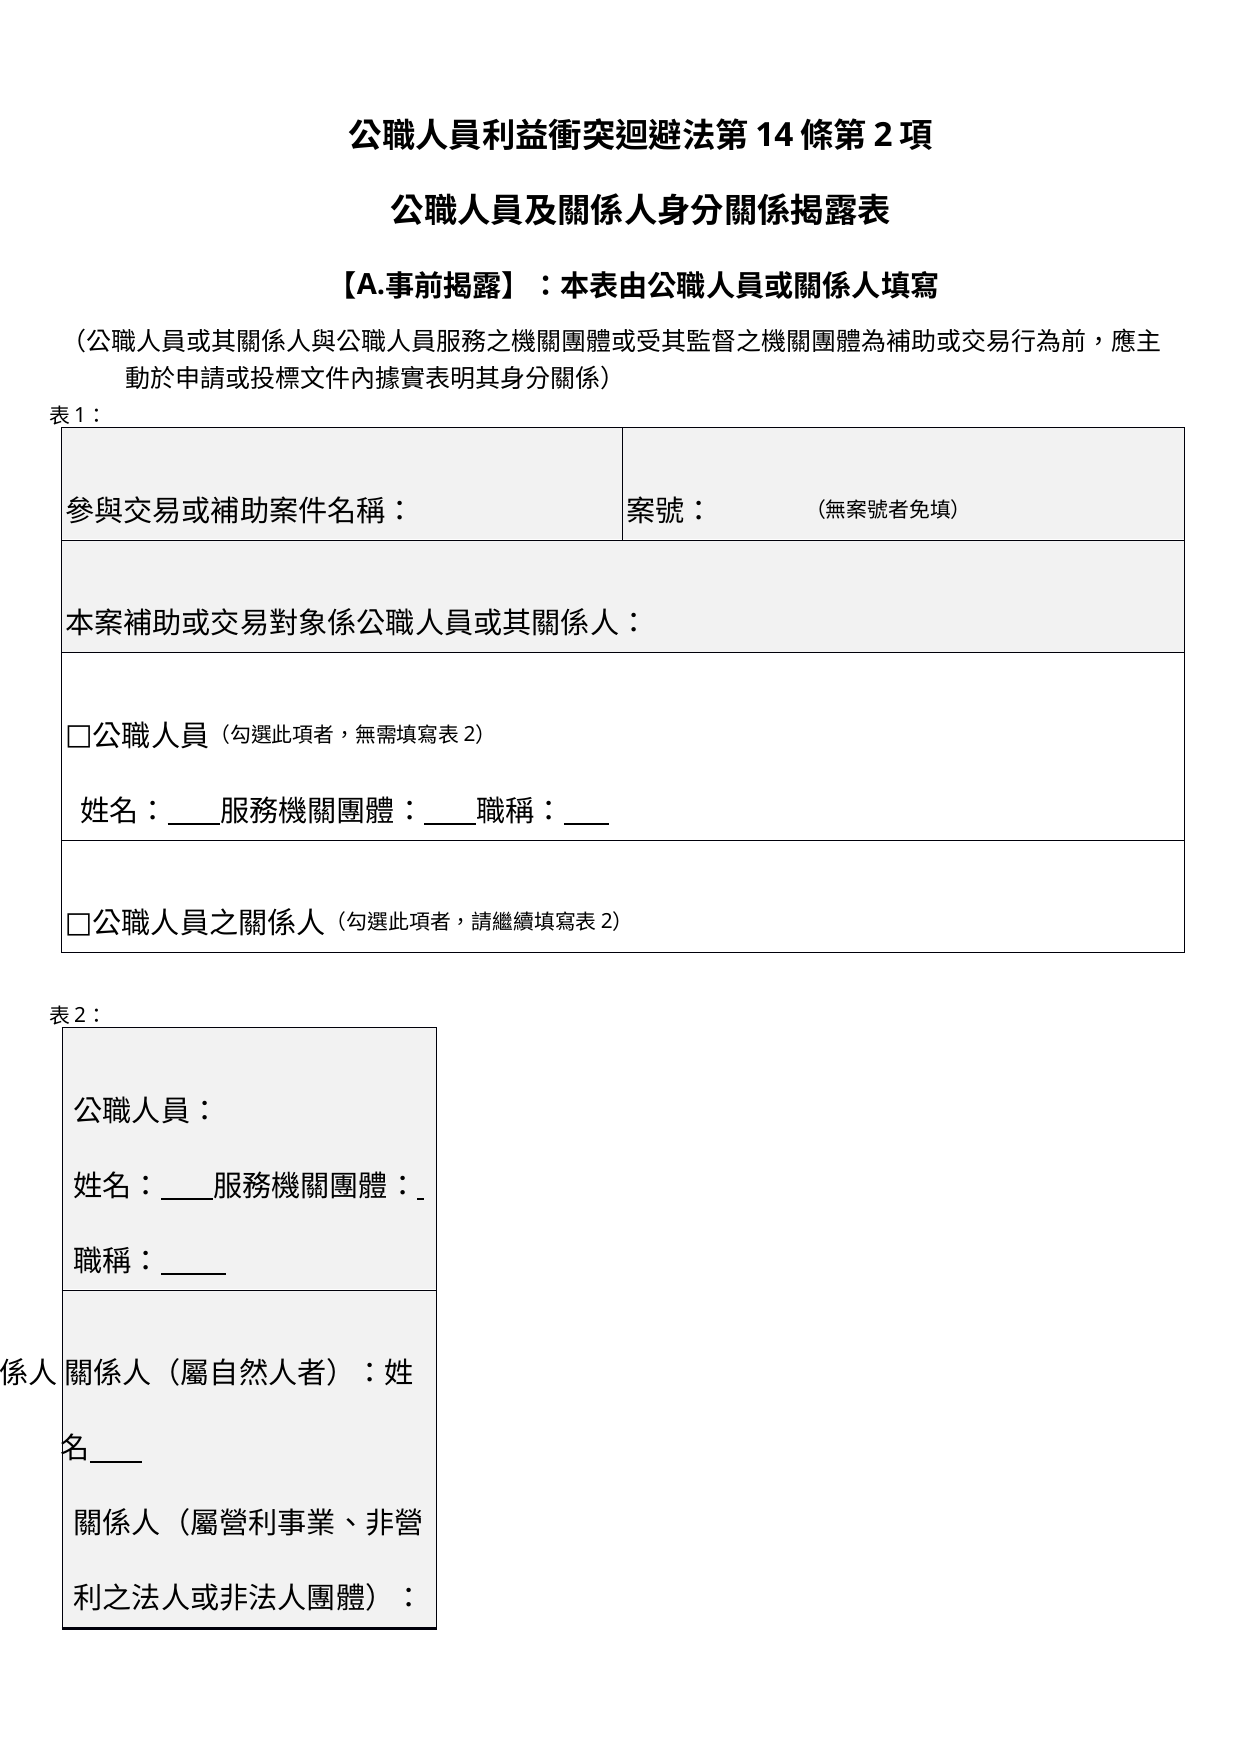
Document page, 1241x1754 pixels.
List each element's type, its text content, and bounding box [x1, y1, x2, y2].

text 【A.事前揭露】：本表由公職人員或關係人填寫 [33, 239, 1234, 314]
text 公職人員及關係人身分關係揭露表 [33, 164, 1240, 239]
table_header 參與交易或補助案件名稱： [62, 428, 622, 539]
table_cell □公職人員之關係人（勾選此項者，請繼續填寫表2） [62, 841, 1184, 952]
text 表2： [33, 989, 1110, 1027]
text 公職人員利益衝突迴避法第14條第2項 [33, 89, 1240, 164]
table_header 案號： （無案號者免填） [623, 428, 1184, 539]
list （公職人員或其關係人與公職人員服務之機關團體或受其監督之機關團體為補助或交易行為前，應主動於申請或投標文件內據實表明其身分關係） [61, 314, 1184, 389]
table_header 公職人員： 姓名： 服務機關團體： 職稱： [63, 1028, 436, 1289]
table_cell 關係人 關係人（屬自然人者）：姓名 關係人（屬營利事業、非營利之法人或非法人團體）： 名稱 統一編號 代表人或管理人姓名 [63, 1291, 436, 1627]
table_cell □公職人員（勾選此項者，無需填寫表2） 姓名： 服務機關團體： 職稱： [62, 653, 1184, 839]
text 表1： [33, 389, 1189, 427]
table_cell 本案補助或交易對象係公職人員或其關係人： [62, 541, 1184, 652]
